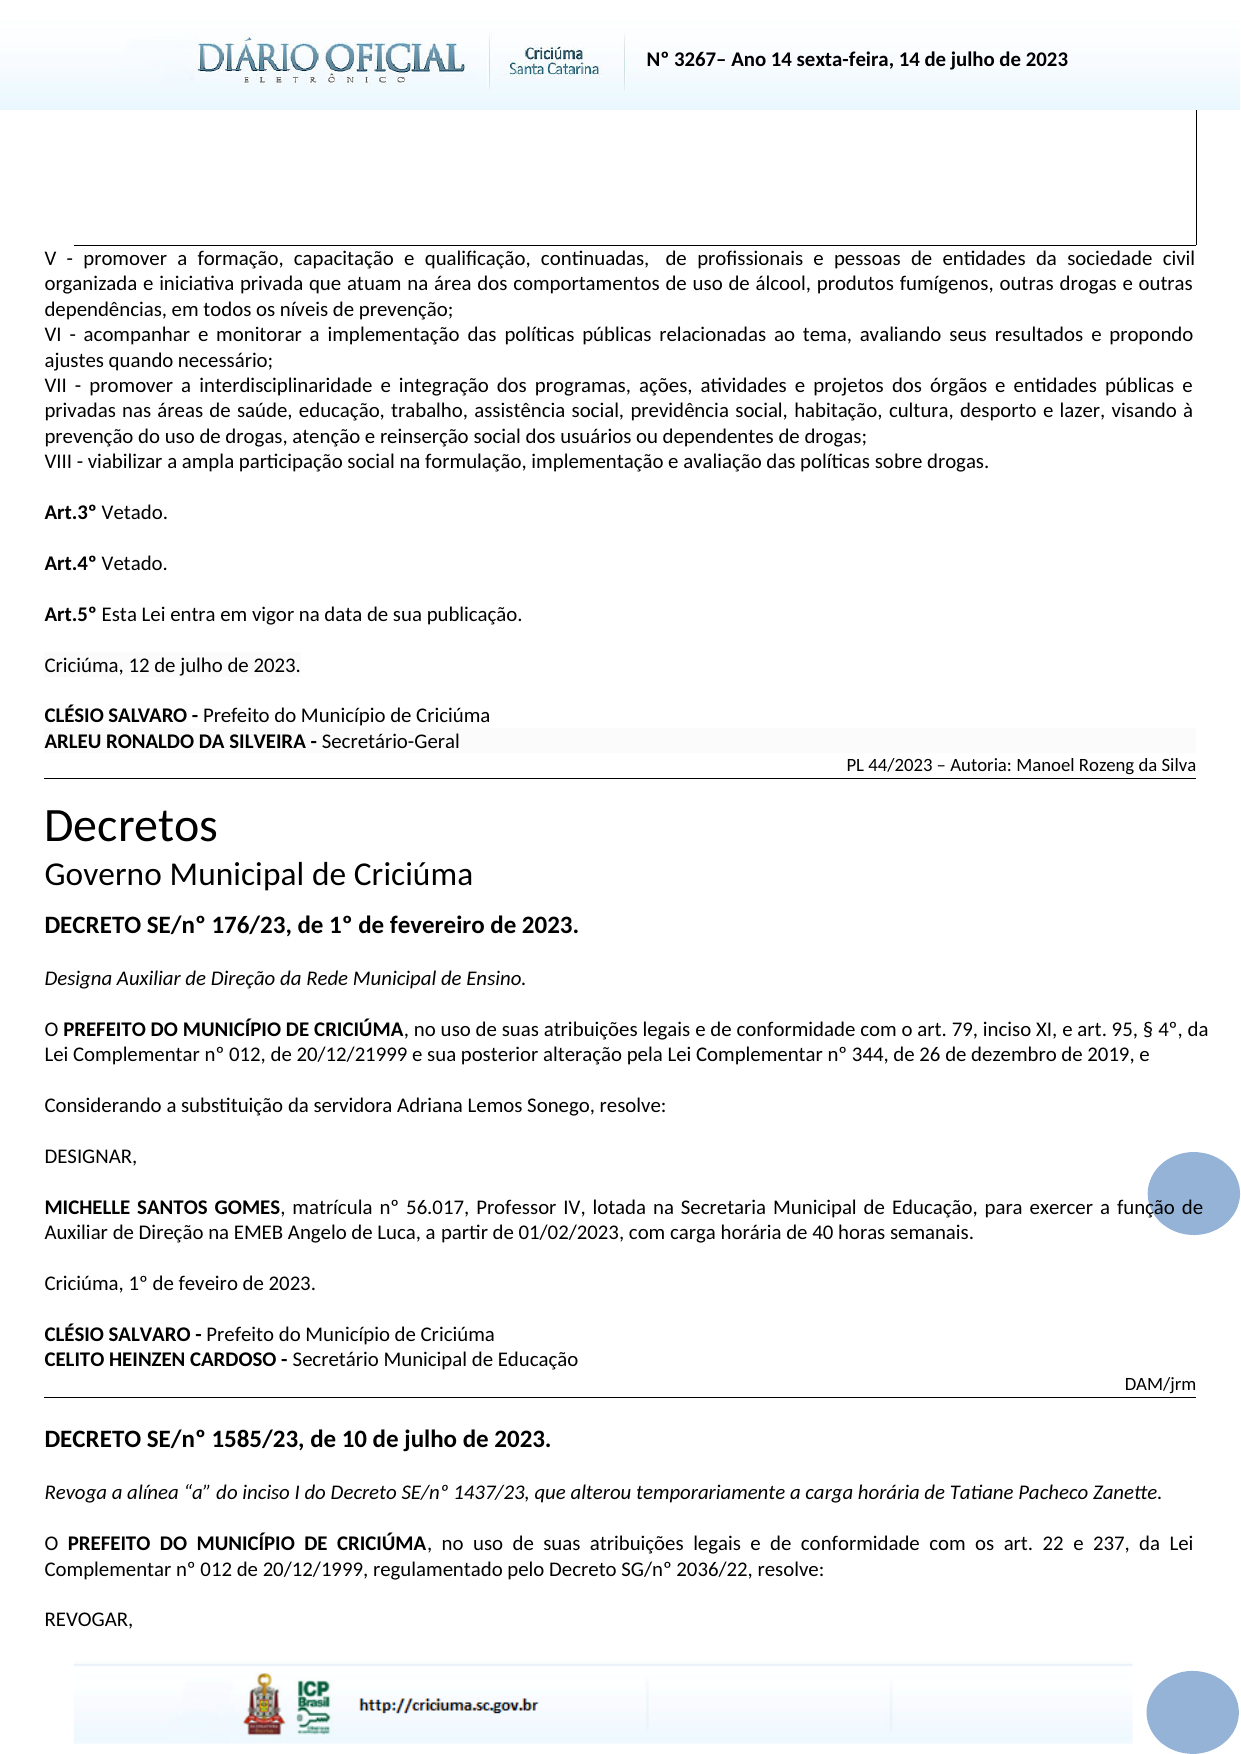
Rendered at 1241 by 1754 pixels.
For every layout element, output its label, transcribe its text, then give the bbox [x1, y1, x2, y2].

text CLÉSIO SALVARO - Prefeito do Município de Criciúma [44, 703, 1196, 728]
text O PREFEITO DO MUNICÍPIO DE CRICIÚMA, no uso de suas atribuições legais e de conformidade com o art. 79, inciso XI, e art. 95, § 4º, da Lei Complementar nº 012, de 20/12/21999 e sua posterior alteração pela Lei Complementar nº 344, de 26 de dezembro de 2019, e [44, 1016, 1211, 1067]
text ARLEU RONALDO DA SILVEIRA - Secretário-Geral [44, 728, 1196, 753]
text Decretos [44, 795, 1196, 853]
text VII - promover a interdisciplinaridade e integração dos programas, ações, atividades e projetos dos órgãos e entidades públicas e privadas nas áreas de saúde, educação, trabalho, assistência social, previdência social, habitação, cultura, desporto e lazer, visando à prevenção do uso de drogas, atenção e reinserção social dos usuários ou dependentes de drogas; [44, 372, 1196, 448]
text Criciúma, 1º de feveiro de 2023. [44, 1270, 1211, 1296]
text Revoga a alínea “a” do inciso I do Decreto SE/nº 1437/23, que alterou temporariamente a carga horária de Tatiane Pacheco Zanette. [44, 1479, 1196, 1505]
text CLÉSIO SALVARO - Prefeito do Município de Criciúma [44, 1321, 1240, 1347]
text DECRETO SE/nº 1585/23, de 10 de julho de 2023. [44, 1423, 1196, 1454]
text Governo Municipal de Criciúma [44, 853, 1196, 894]
text REVOGAR, [44, 1607, 1196, 1632]
text Considerando a substituição da servidora Adriana Lemos Sonego, resolve: [44, 1092, 1211, 1118]
text CELITO HEINZEN CARDOSO - Secretário Municipal de Educação [44, 1347, 1240, 1372]
text O PREFEITO DO MUNICÍPIO DE CRICIÚMA, no uso de suas atribuições legais e de conformidade com os art. 22 e 237, da Lei Complementar nº 012 de 20/12/1999, regulamentado pelo Decreto SG/nº 2036/22, resolve: [44, 1530, 1196, 1581]
text Art.3º Vetado. [44, 499, 1196, 525]
text PL 44/2023 – Autoria: Manoel Rozeng da Silva [44, 753, 1196, 778]
text Criciúma, 12 de julho de 2023. [44, 652, 1196, 677]
text Designa Auxiliar de Direção da Rede Municipal de Ensino. [44, 965, 1211, 991]
text DESIGNAR, [44, 1143, 1211, 1169]
text VI - acompanhar e monitorar a implementação das políticas públicas relacionadas ao tema, avaliando seus resultados e propondo ajustes quando necessário; [44, 321, 1196, 372]
list MICHELLE SANTOS GOMES, matrícula nº 56.017, Professor IV, lotada na Secretaria Municipal de Educação, para exercer a função de Auxiliar de Direção na EMEB Angelo de Luca, a partir de 01/02/2023, com carga horária de 40 horas semanais. [44, 1194, 1204, 1245]
text Art.4º Vetado. [44, 550, 1196, 576]
text Art.5º Esta Lei entra em vigor na data de sua publicação. [44, 601, 1196, 626]
text DECRETO SE/nº 176/23, de 1º de fevereiro de 2023. [44, 909, 1196, 940]
text VIII - viabilizar a ampla participação social na formulação, implementação e avaliação das políticas sobre drogas. [44, 448, 1196, 474]
text DAM/jrm [44, 1372, 1196, 1397]
text V - promover a formação, capacitação e qualificação, continuadas, de profissionais e pessoas de entidades da sociedade civil organizada e iniciativa privada que atuam na área dos comportamentos de uso de álcool, produtos fumígenos, outras drogas e outras dependências, em todos os níveis de prevenção; [44, 245, 1196, 321]
